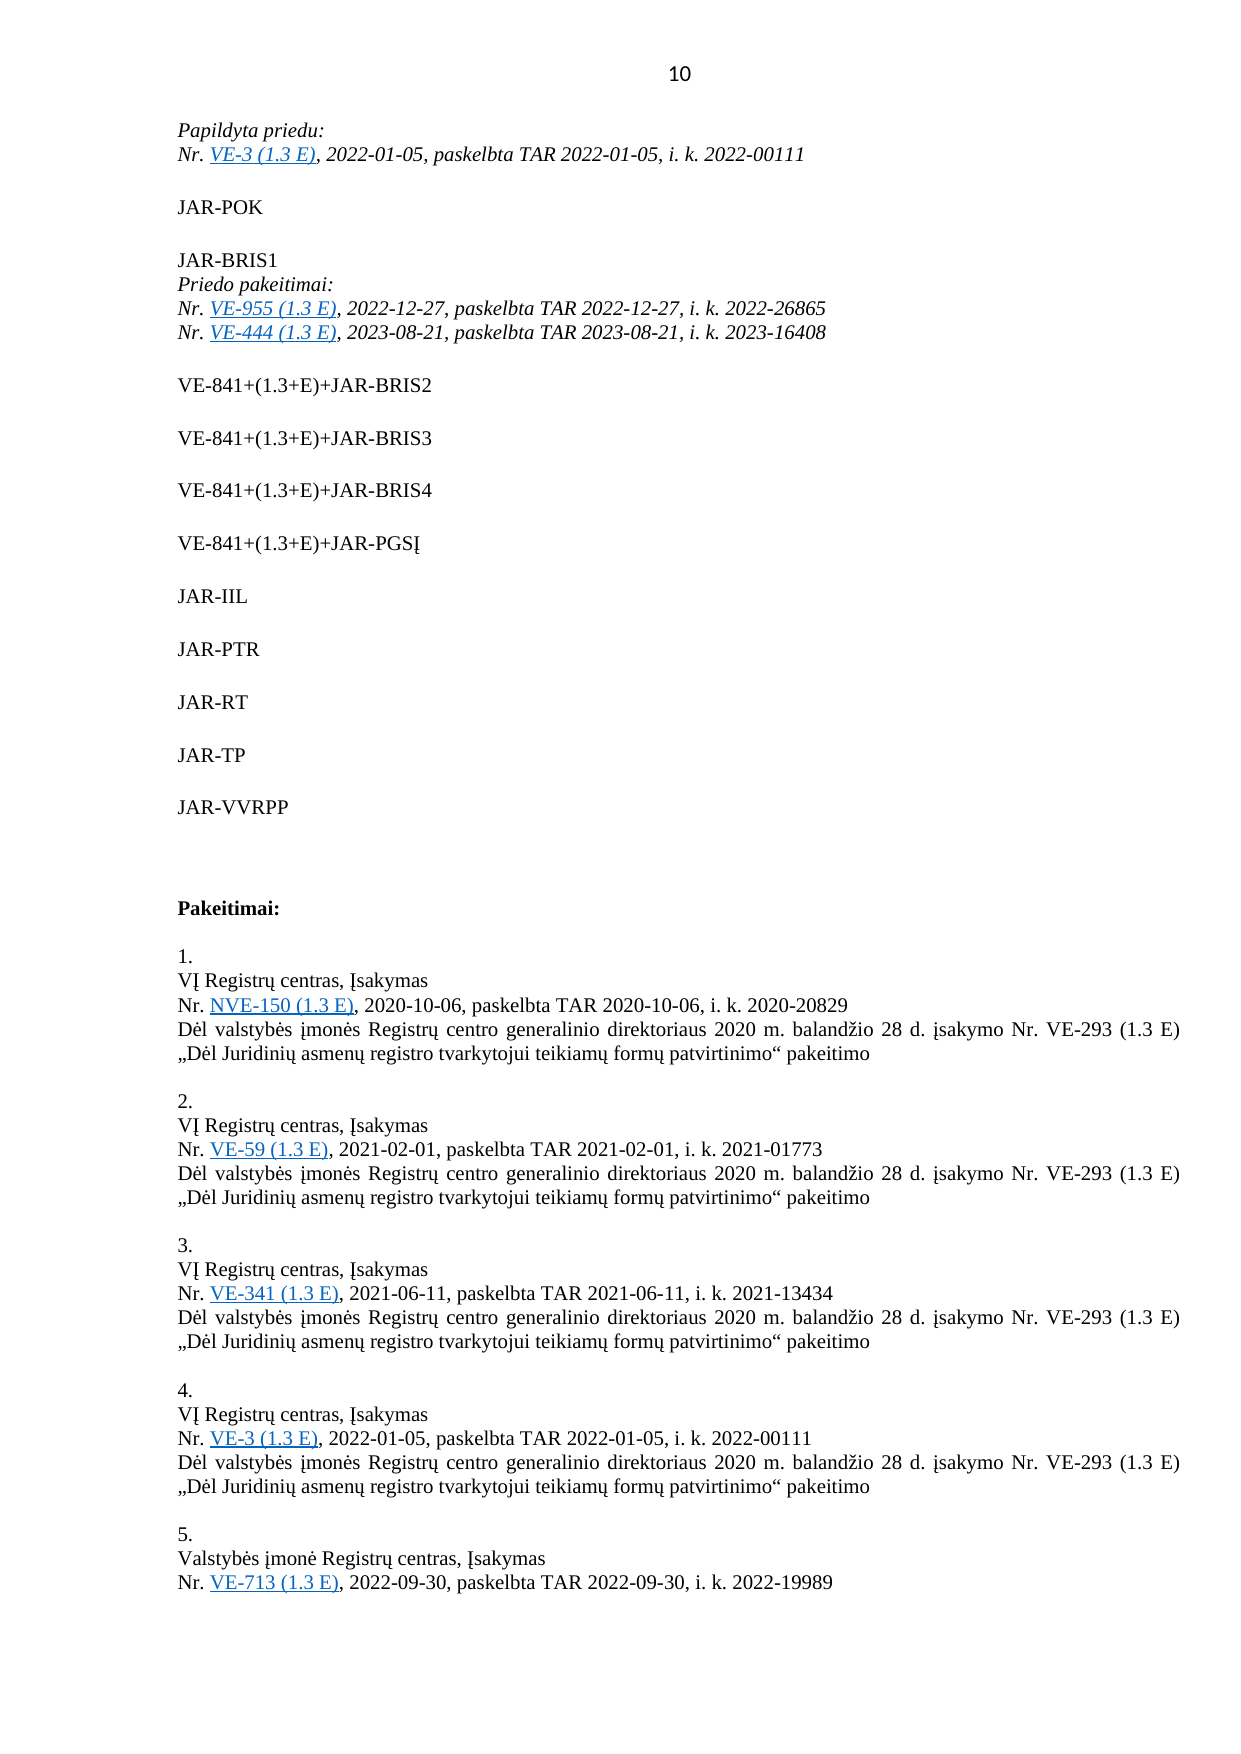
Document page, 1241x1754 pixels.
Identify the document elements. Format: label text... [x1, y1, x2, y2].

text 1. [177, 944, 1181, 968]
text VĮ Registrų centras, Įsakymas [177, 968, 1181, 992]
text JAR-RT [177, 690, 1181, 714]
text JAR-BRIS1 [177, 248, 1181, 272]
text Dėl valstybės įmonės Registrų centro generalinio direktoriaus 2020 m. balandžio 28 d. įsakymo Nr. VE-293 (1.3 E) „Dėl Juridinių asmenų registro tvarkytojui teikiamų formų patvirtinimo“ pakeitimo [177, 1017, 1181, 1065]
text Nr. VE-444 (1.3 E), 2023-08-21, paskelbta TAR 2023-08-21, i. k. 2023-16408 [177, 320, 1181, 344]
text Nr. VE-3 (1.3 E), 2022-01-05, paskelbta TAR 2022-01-05, i. k. 2022-00111 [177, 142, 1181, 166]
text Nr. VE-955 (1.3 E), 2022-12-27, paskelbta TAR 2022-12-27, i. k. 2022-26865 [177, 296, 1181, 320]
text 3. [177, 1233, 1181, 1257]
text Dėl valstybės įmonės Registrų centro generalinio direktoriaus 2020 m. balandžio 28 d. įsakymo Nr. VE-293 (1.3 E) „Dėl Juridinių asmenų registro tvarkytojui teikiamų formų patvirtinimo“ pakeitimo [177, 1161, 1181, 1209]
text 4. [177, 1377, 1181, 1402]
text Nr. VE-3 (1.3 E), 2022-01-05, paskelbta TAR 2022-01-05, i. k. 2022-00111 [177, 1426, 1181, 1450]
text Dėl valstybės įmonės Registrų centro generalinio direktoriaus 2020 m. balandžio 28 d. įsakymo Nr. VE-293 (1.3 E) „Dėl Juridinių asmenų registro tvarkytojui teikiamų formų patvirtinimo“ pakeitimo [177, 1305, 1181, 1353]
text VĮ Registrų centras, Įsakymas [177, 1257, 1181, 1281]
text VE-841+(1.3+E)+JAR-PGSĮ [177, 531, 1181, 555]
text Nr. VE-341 (1.3 E), 2021-06-11, paskelbta TAR 2021-06-11, i. k. 2021-13434 [177, 1281, 1181, 1305]
text Valstybės įmonė Registrų centras, Įsakymas [177, 1546, 1181, 1570]
text Dėl valstybės įmonės Registrų centro generalinio direktoriaus 2020 m. balandžio 28 d. įsakymo Nr. VE-293 (1.3 E) „Dėl Juridinių asmenų registro tvarkytojui teikiamų formų patvirtinimo“ pakeitimo [177, 1450, 1181, 1498]
text VE-841+(1.3+E)+JAR-BRIS3 [177, 426, 1181, 450]
text Nr. VE-713 (1.3 E), 2022-09-30, paskelbta TAR 2022-09-30, i. k. 2022-19989 [177, 1570, 1181, 1594]
text VĮ Registrų centras, Įsakymas [177, 1402, 1181, 1426]
text JAR-POK [177, 195, 1181, 219]
text VĮ Registrų centras, Įsakymas [177, 1113, 1181, 1137]
text 2. [177, 1089, 1181, 1113]
text Nr. NVE-150 (1.3 E), 2020-10-06, paskelbta TAR 2020-10-06, i. k. 2020-20829 [177, 992, 1181, 1017]
text Pakeitimai: [177, 896, 1181, 920]
text JAR-TP [177, 742, 1181, 767]
text JAR-IIL [177, 584, 1181, 608]
text JAR-PTR [177, 637, 1181, 661]
text Priedo pakeitimai: [177, 272, 1181, 296]
text 5. [177, 1522, 1181, 1546]
text VE-841+(1.3+E)+JAR-BRIS4 [177, 478, 1181, 502]
text Nr. VE-59 (1.3 E), 2021-02-01, paskelbta TAR 2021-02-01, i. k. 2021-01773 [177, 1137, 1181, 1161]
text Papildyta priedu: [177, 118, 1181, 142]
text VE-841+(1.3+E)+JAR-BRIS2 [177, 373, 1181, 397]
text JAR-VVRPP [177, 795, 1181, 819]
